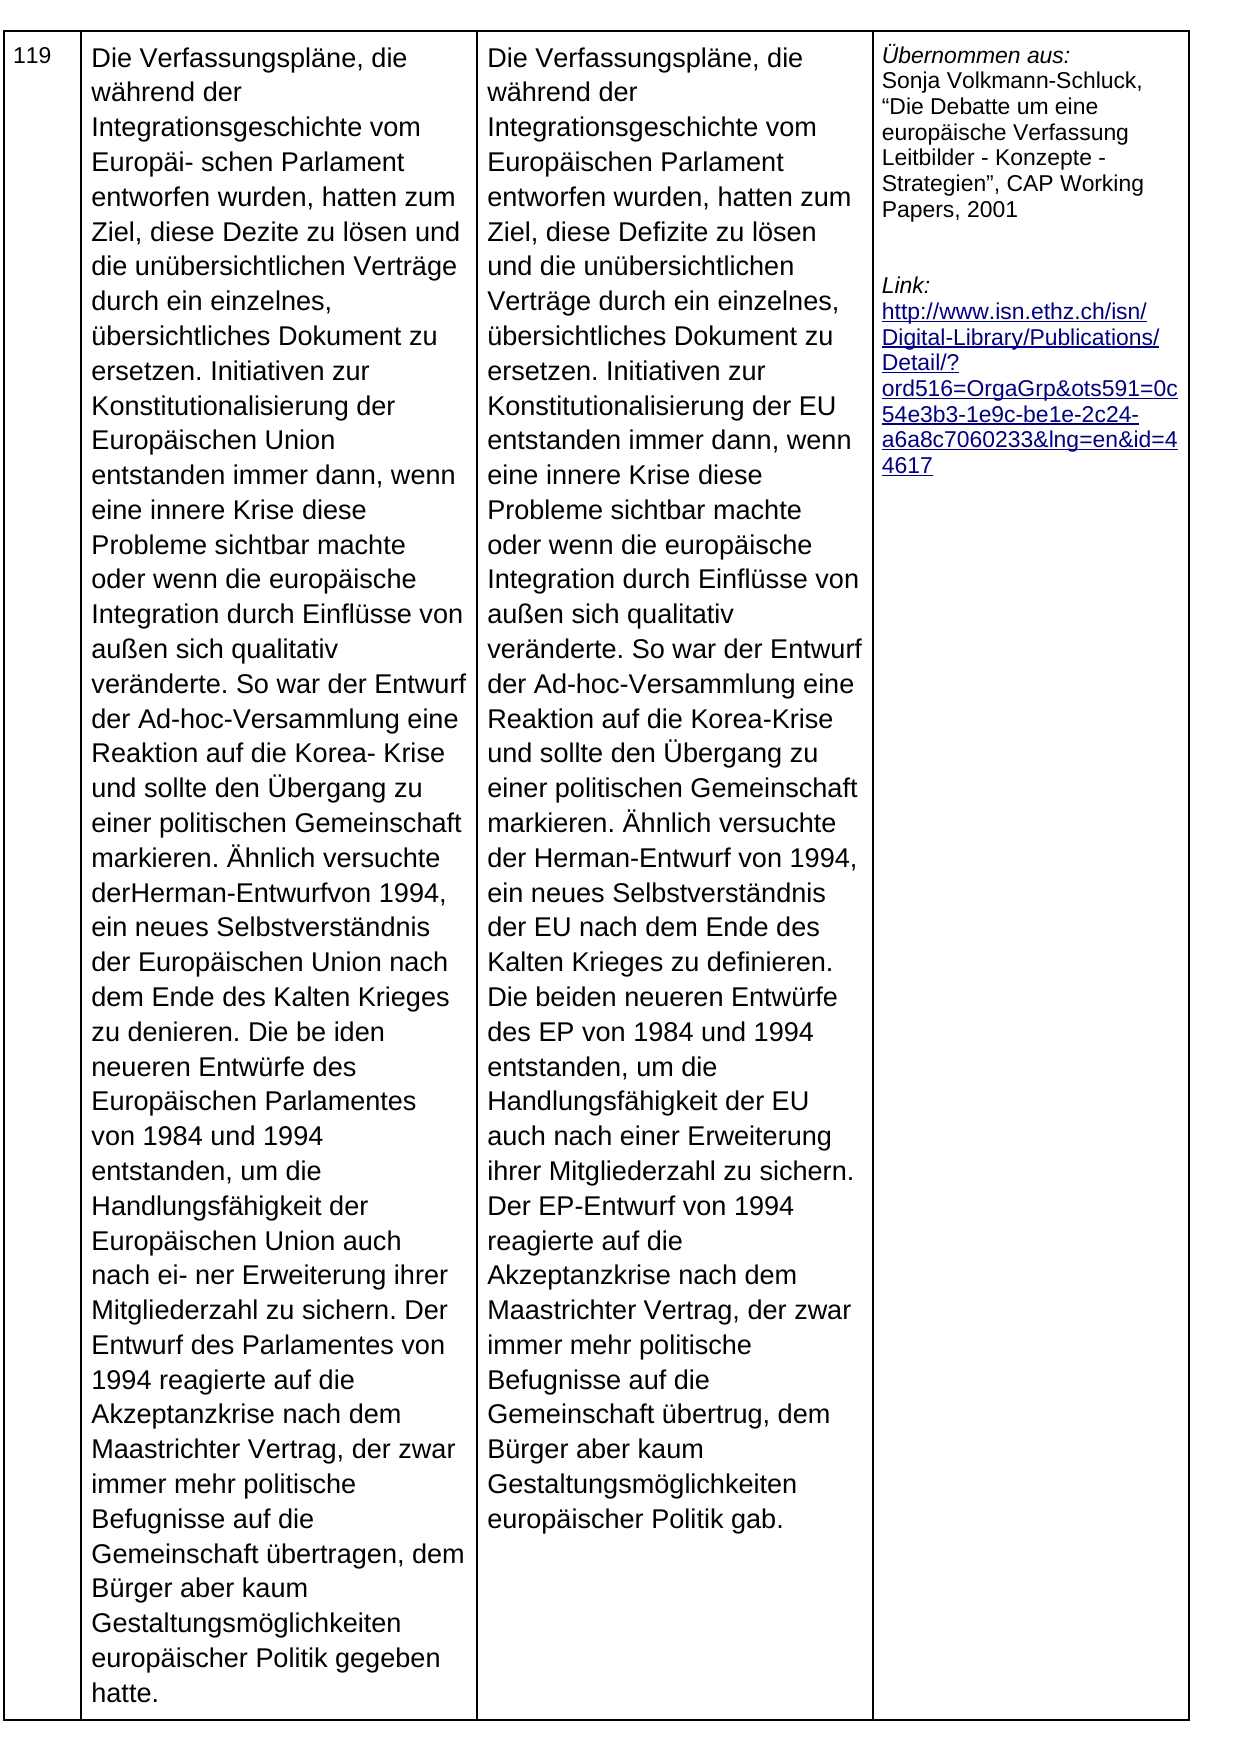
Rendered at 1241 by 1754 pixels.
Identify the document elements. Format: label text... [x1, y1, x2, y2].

table_cell Übernommen aus: Sonja Volkmann-Schluck, “Die Debatte um eine europäische Verfassung Leitbilder - Konzepte - Strategien”, CAP Working Papers, 2001 Link: http://www.isn.ethz.ch/isn/Digital-Library/Publications/Detail/?ord516=OrgaGrp&ots591=0c54e3b3-1e9c-be1e-2c24-a6a8c7060233&lng=en&id=44617 [874, 32, 1188, 1718]
table_cell Die Verfassungspläne, die während der Integrationsgeschichte vom Europäischen Parlament entworfen wurden, hatten zum Ziel, diese Defizite zu lösen und die unübersichtlichen Verträge durch ein einzelnes, übersichtliches Dokument zu ersetzen. Initiativen zur Konstitutionalisierung der EU entstanden immer dann, wenn eine innere Krise diese Probleme sichtbar machte oder wenn die europäische Integration durch Einflüsse von außen sich qualitativ veränderte. So war der Entwurf der Ad-hoc-Versammlung eine Reaktion auf die Korea-Krise und sollte den Übergang zu einer politischen Gemeinschaft markieren. Ähnlich versuchte der Herman-Entwurf von 1994, ein neues Selbstverständnis der EU nach dem Ende des Kalten Krieges zu definieren. Die beiden neueren Entwürfe des EP von 1984 und 1994 entstanden, um die Handlungsfähigkeit der EU auch nach einer Erweiterung ihrer Mitgliederzahl zu sichern. Der EP-Entwurf von 1994 reagierte auf die Akzeptanzkrise nach dem Maastrichter Vertrag, der zwar immer mehr politische Befugnisse auf die Gemeinschaft übertrug, dem Bürger aber kaum Gestaltungsmöglichkeiten europäischer Politik gab. [478, 32, 872, 1718]
table_cell Die Verfassungspläne, die während der Integrationsgeschichte vom Europäi- schen Parlament entworfen wurden, hatten zum Ziel, diese Dezite zu lösen und die unübersichtlichen Verträge durch ein einzelnes, übersichtliches Dokument zu ersetzen. Initiativen zur Konstitutionalisierung der Europäischen Union entstanden immer dann, wenn eine innere Krise diese Probleme sichtbar machte oder wenn die europäische Integration durch Einflüsse von außen sich qualitativ veränderte. So war der Entwurf der Ad-hoc-Versammlung eine Reaktion auf die Korea- Krise und sollte den Übergang zu einer politischen Gemeinschaft markieren. Ähnlich versuchte derHerman-Entwurfvon 1994, ein neues Selbstverständnis der Europäischen Union nach dem Ende des Kalten Krieges zu denieren. Die be iden neueren Entwürfe des Europäischen Parlamentes von 1984 und 1994 entstanden, um die Handlungsfähigkeit der Europäischen Union auch nach ei- ner Erweiterung ihrer Mitgliederzahl zu sichern. Der Entwurf des Parlamentes von 1994 reagierte auf die Akzeptanzkrise nach dem Maastrichter Vertrag, der zwar immer mehr politische Befugnisse auf die Gemeinschaft übertragen, dem Bürger aber kaum Gestaltungsmöglichkeiten europäischer Politik gegeben hatte. [82, 32, 476, 1718]
table_cell 119 [5, 32, 80, 1718]
